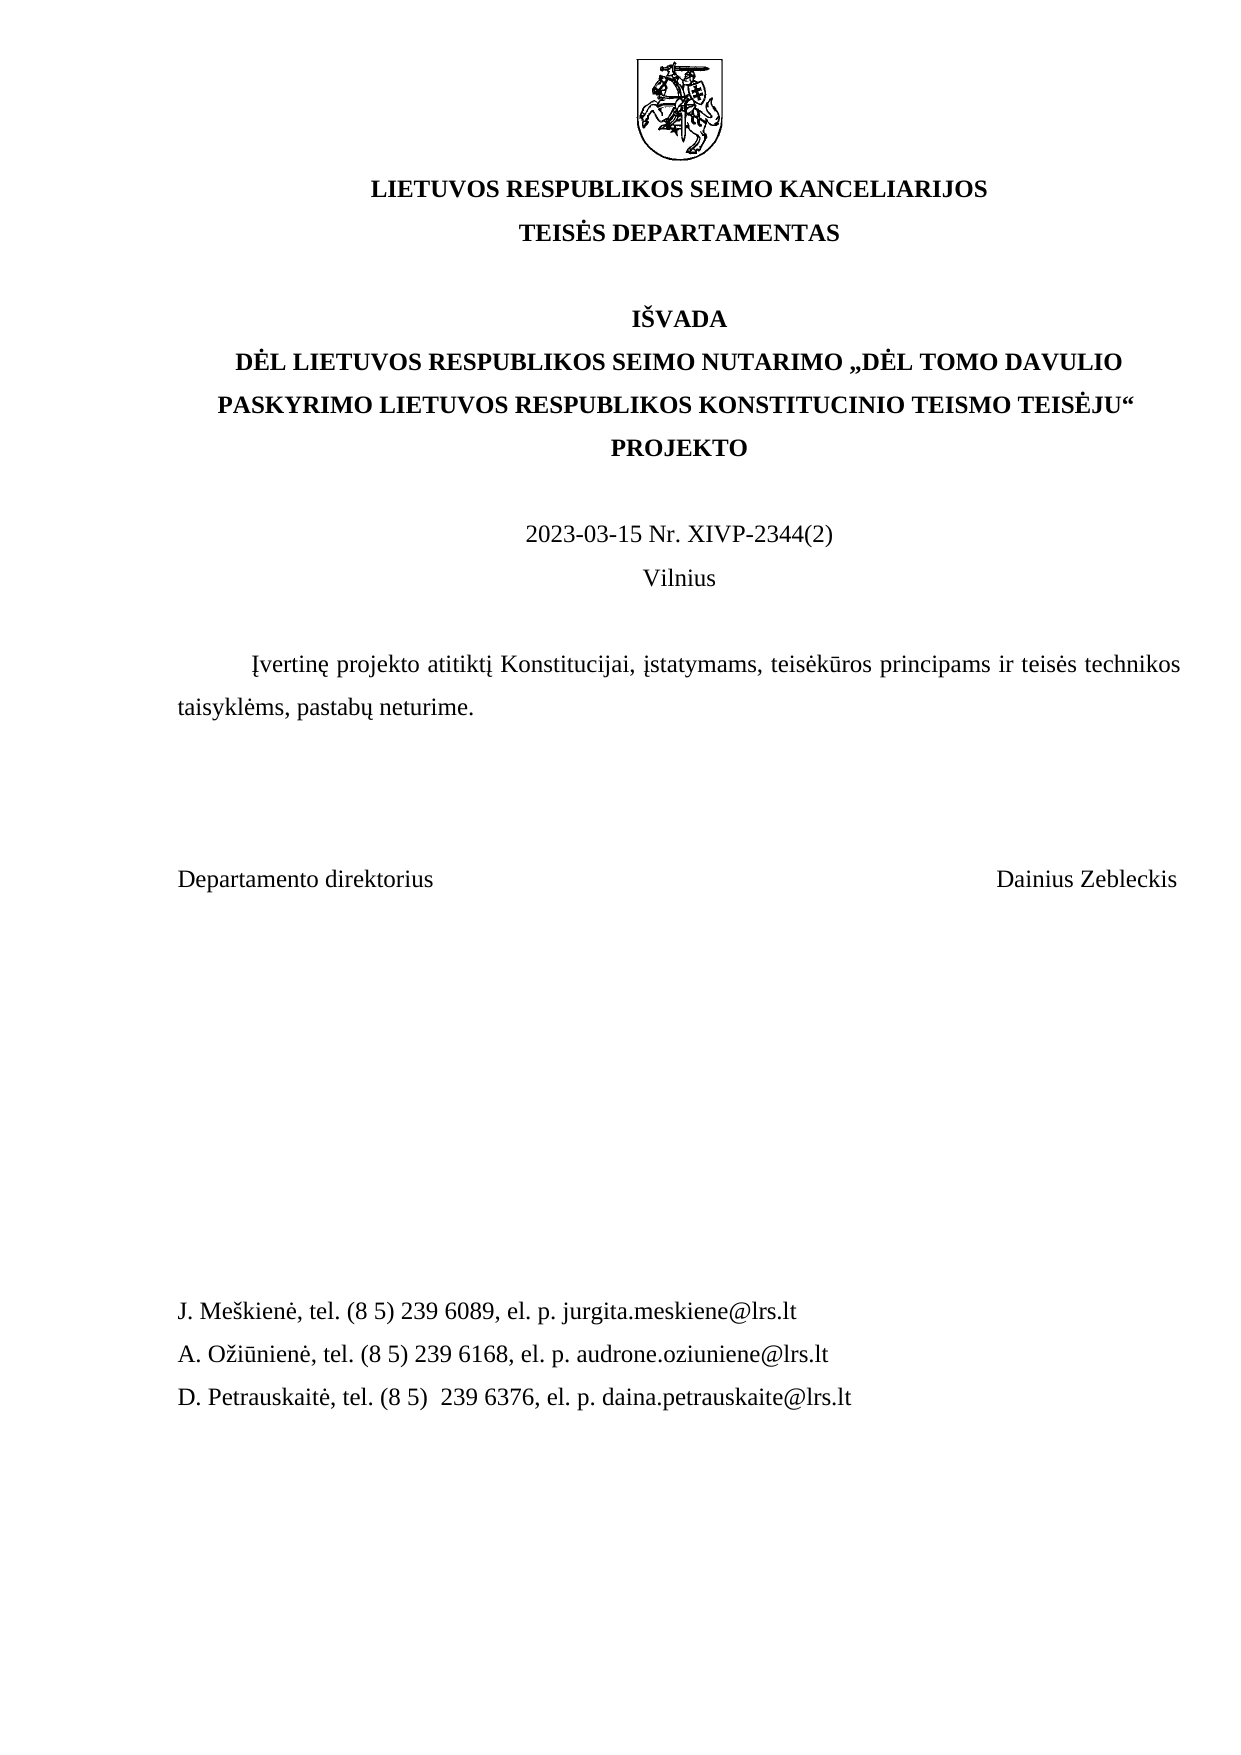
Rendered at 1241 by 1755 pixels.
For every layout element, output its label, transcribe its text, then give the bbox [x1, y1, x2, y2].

text Departamento direktorius Dainius Zebleckis [177, 864, 1181, 893]
text D. Petrauskaitė, tel. (8 5) 239 6376, el. p. daina.petrauskaite@lrs.lt [177, 1382, 1181, 1411]
text J. Meškienė, tel. (8 5) 239 6089, el. p. jurgita.meskiene@lrs.lt [177, 1296, 1181, 1324]
text IŠVADA [177, 304, 1181, 333]
text A. Ožiūnienė, tel. (8 5) 239 6168, el. p. audrone.oziuniene@lrs.lt [177, 1339, 1181, 1368]
text PROJEKTO [177, 433, 1181, 462]
text LIETUVOS RESPUBLIKOS SEIMO KANCELIARIJOS [177, 174, 1181, 203]
text Vilnius [177, 563, 1181, 591]
subtitle TEISĖS DEPARTAMENTAS [177, 218, 1181, 246]
text Įvertinę projekto atitiktį Konstitucijai, įstatymams, teisėkūros principams ir teisės technikos taisyklėms, pastabų neturime. [177, 649, 1181, 721]
text DĖL LIETUVOS RESPUBLIKOS SEIMO NUTARIMO „DĖL TOMO DAVULIO PASKYRIMO LIETUVOS RESPUBLIKOS KONSTITUCINIO TEISMO TEISĖJU“ [177, 347, 1181, 419]
text 2023-03-15 Nr. XIVP-2344(2) [177, 519, 1181, 548]
